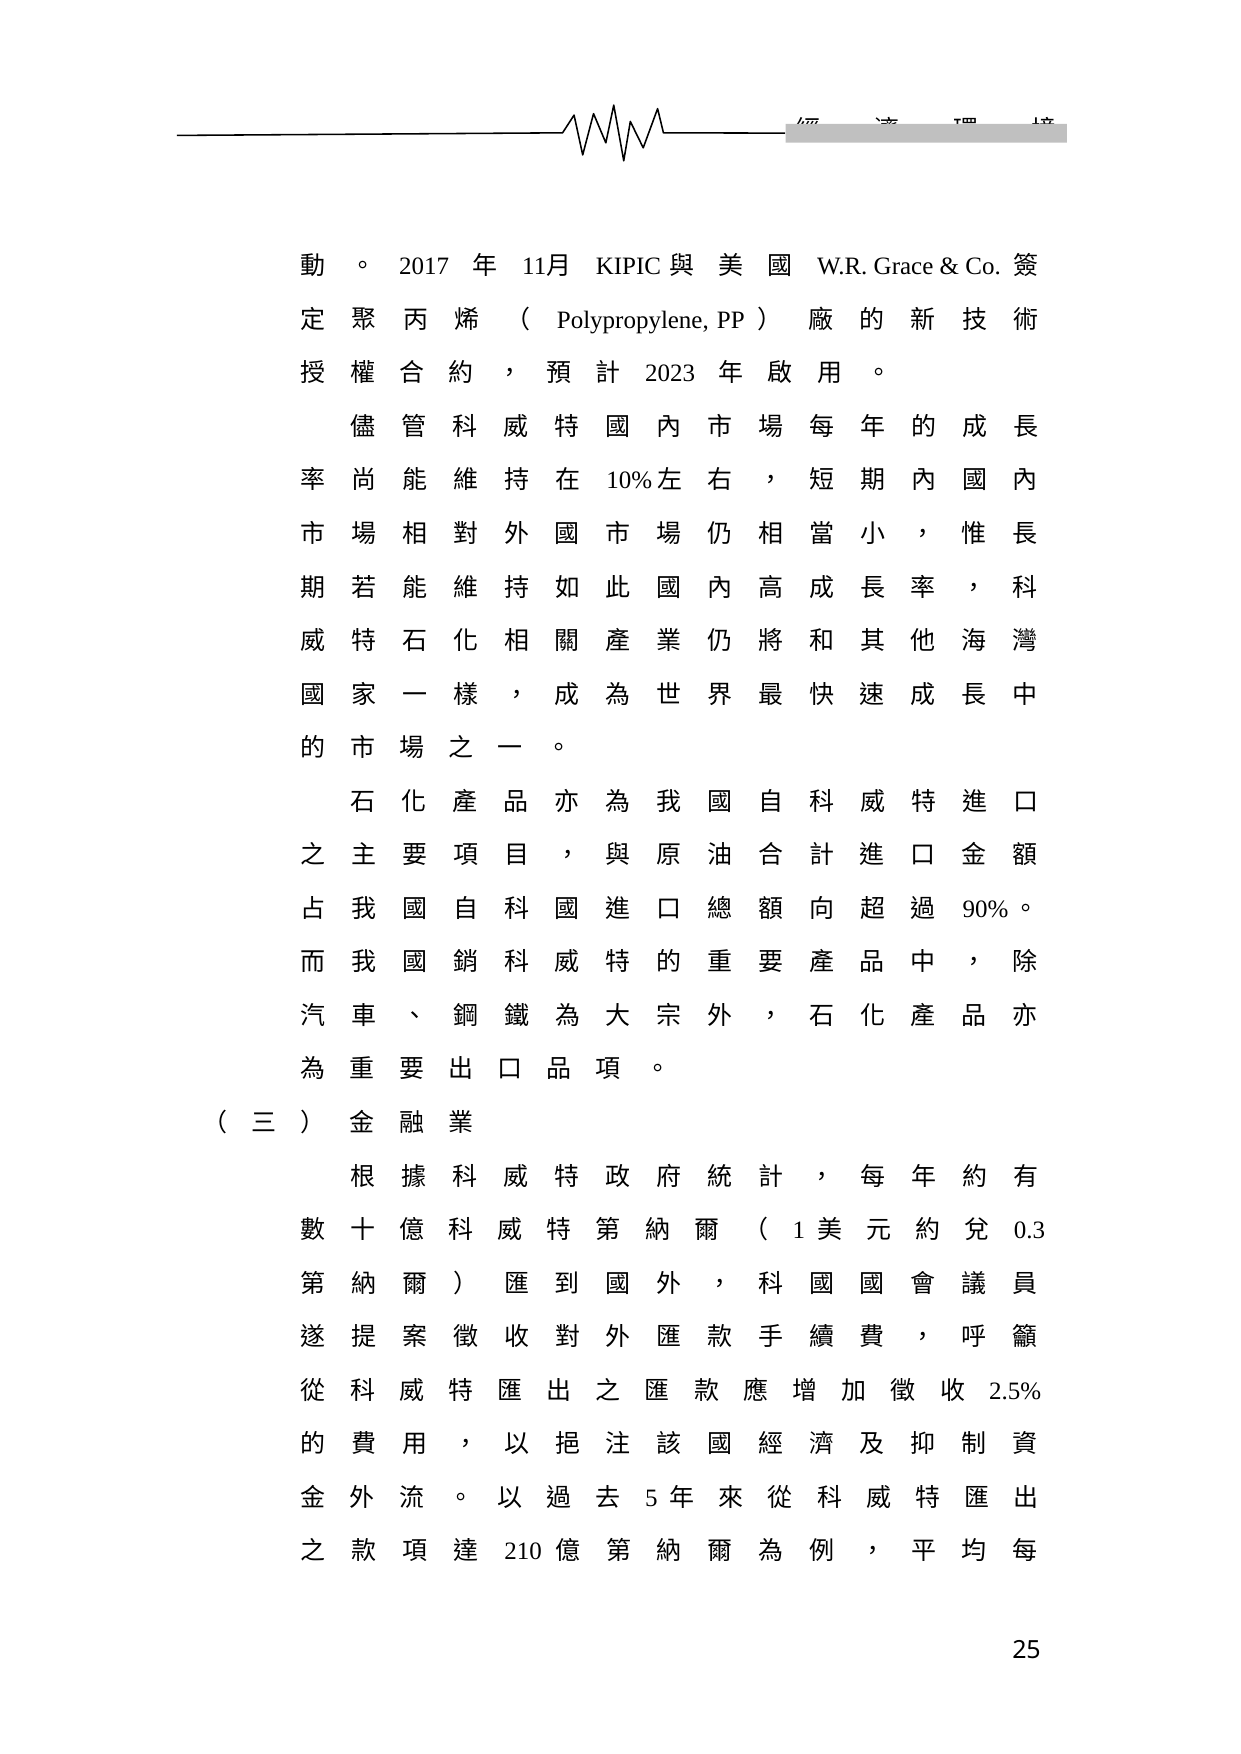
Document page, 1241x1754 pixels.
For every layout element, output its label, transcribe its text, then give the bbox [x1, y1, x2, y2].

text 科威特不斷擴展中的石化產業目前將焦點放在PIC的Olefins III計畫案。2017年3月英國Amec Foster Wheeler PLC公司取得烯烴3廠-芳烴2廠（Olefins III-Aromatics II）與Al-Zour煉油廠整合的計畫案，耗時17個月完工並預計於2022年第2季啟動。2017年11月KIPIC與美國W.R. Grace & Co.簽定聚丙烯（Polypropylene, PP）廠的新技術授權合約，預計2023年啟用。 [276, 237, 1063, 398]
text 根據科威特政府統計，每年約有數十億科威特第納爾（1美元約兌0.3第納爾）匯到國外，科國國會議員遂提案徵收對外匯款手續費，呼籲從科威特匯出之匯款應增加徵收2.5%的費用，以挹注該國經濟及抑制資金外流。以過去5年來從科威特匯出之款項達210億第納爾為例，平均每 [276, 1147, 1063, 1576]
text 石化產品亦為我國自科威特進口之主要項目，與原油合計進口金額占我國自科國進口總額向超過90%。而我國銷科威特的重要產品中，除汽車、鋼鐵為大宗外，石化產品亦為重要出口品項。 [276, 773, 1063, 1094]
text 儘管科威特國內市場每年的成長率尚能維持在10%左右，短期內國內市場相對外國市場仍相當小，惟長期若能維持如此國內高成長率，科威特石化相關產業仍將和其他海灣國家一樣，成為世界最快速成長中的市場之一。 [276, 398, 1063, 773]
text （三）金融業 [202, 1094, 1063, 1147]
